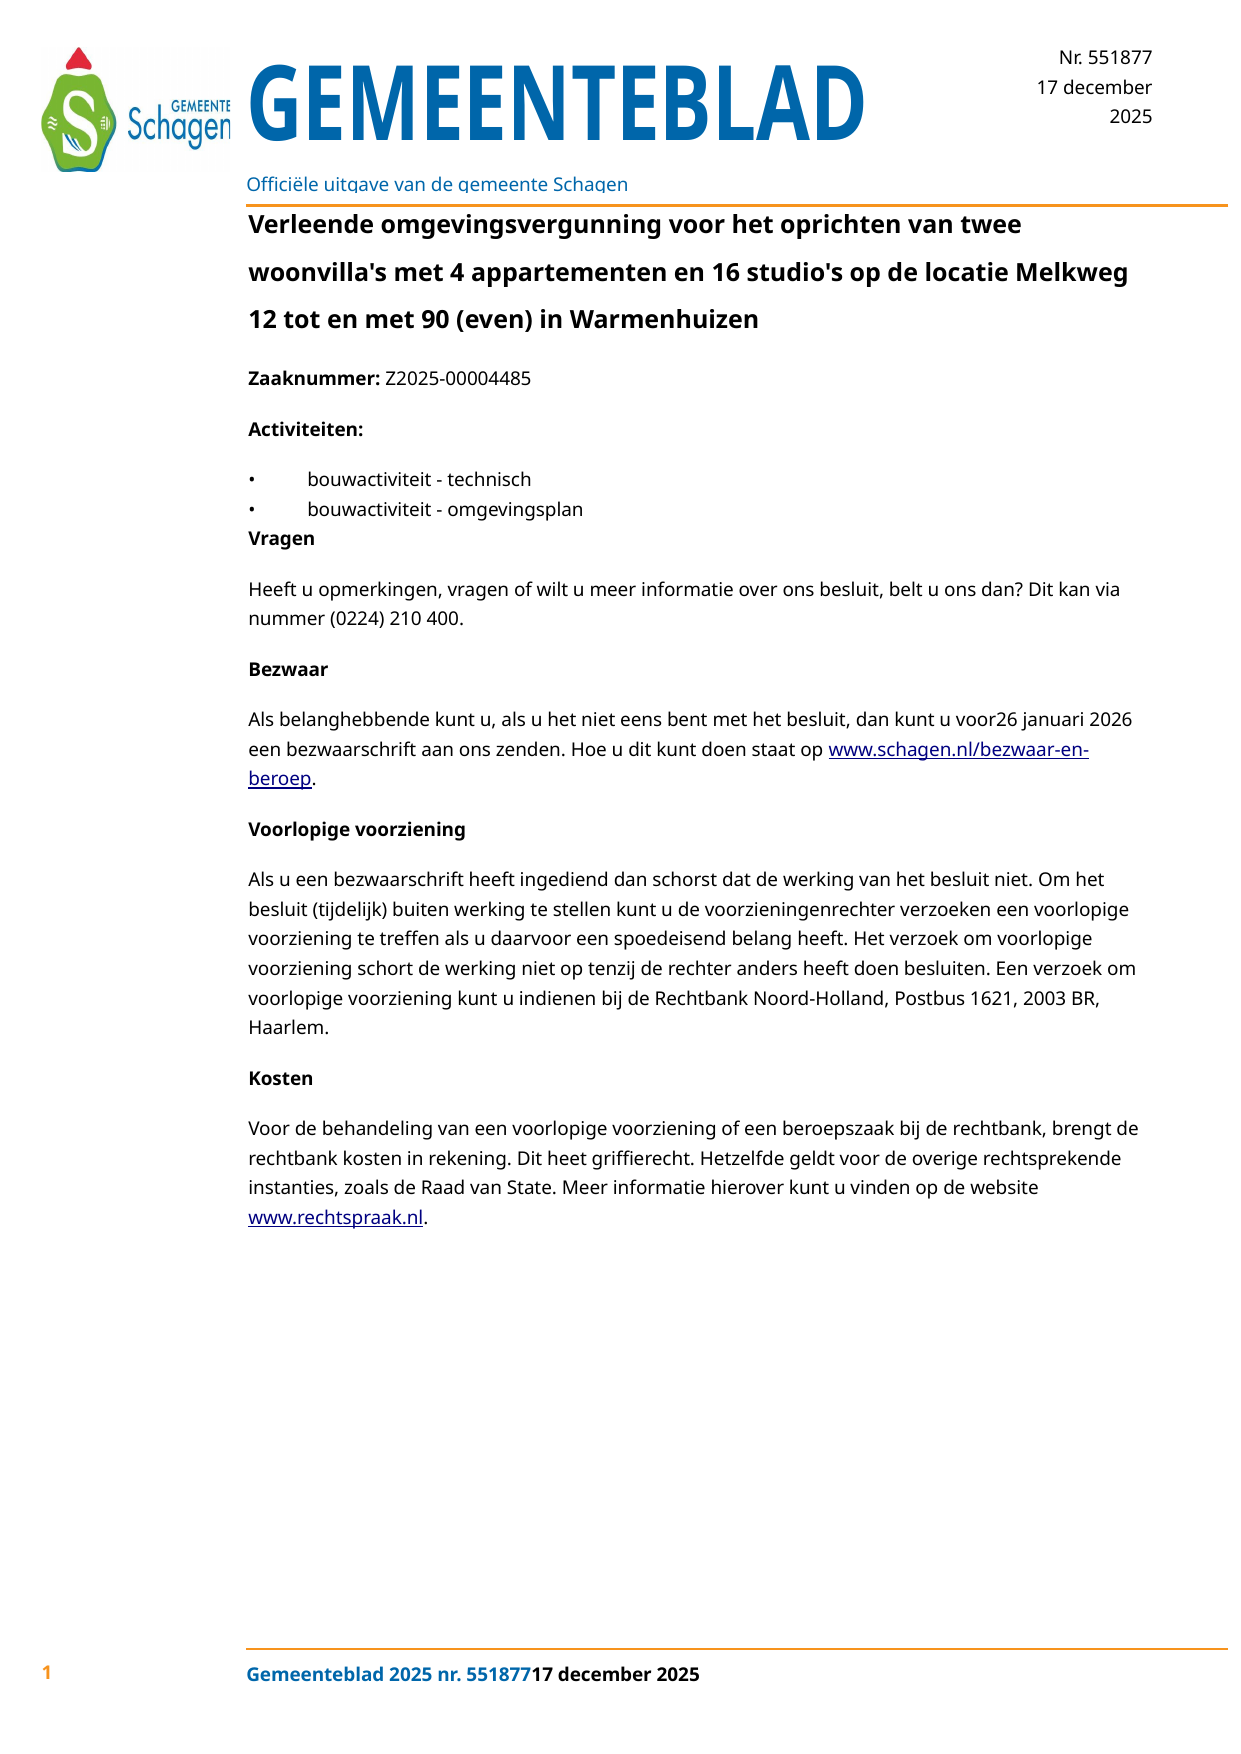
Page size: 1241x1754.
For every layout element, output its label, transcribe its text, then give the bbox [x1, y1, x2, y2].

text Als belanghebbende kunt u, als u het niet eens bent met het besluit, dan kunt u voor26 januari 2026 een bezwaarschrift aan ons zenden. Hoe u dit kunt doen staat op www.schagen.nl/bezwaar-en-beroep. [248, 706, 1152, 791]
text Verleende omgevingsvergunning voor het oprichten van twee woonvilla's met 4 appartementen en 16 studio's op de locatie Melkweg 12 tot en met 90 (even) in Warmenhuizen [248, 207, 1152, 336]
text Vragen [248, 526, 1152, 551]
text Zaaknummer: Z2025-00004485 [248, 366, 1152, 391]
text Als u een bezwaarschrift heeft ingediend dan schorst dat de werking van het besluit niet. Om het besluit (tijdelijk) buiten werking te stellen kunt u de voorzieningenrechter verzoeken een voorlopige voorziening te treffen als u daarvoor een spoedeisend belang heeft. Het verzoek om voorlopige voorziening schort de werking niet op tenzij de rechter anders heeft doen besluiten. Een verzoek om voorlopige voorziening kunt u indienen bij de Rechtbank Noord-Holland, Postbus 1621, 2003 BR, Haarlem. [248, 866, 1152, 1040]
list bouwactiviteit - technisch [248, 466, 1152, 492]
text Activiteiten: [248, 416, 1152, 442]
text Kosten [248, 1065, 1152, 1090]
text Voorlopige voorziening [248, 816, 1152, 842]
picture [41, 47, 231, 172]
list bouwactiviteit - omgevingsplan [248, 496, 1152, 522]
text Heeft u opmerkingen, vragen of wilt u meer informatie over ons besluit, belt u ons dan? Dit kan via nummer (0224) 210 400. [248, 576, 1152, 631]
text Bezwaar [248, 656, 1152, 682]
text Voor de behandeling van een voorlopige voorziening of een beroepszaak bij de rechtbank, brengt de rechtbank kosten in rekening. Dit heet griffierecht. Hetzelfde geldt voor de overige rechtsprekende instanties, zoals de Raad van State. Meer informatie hierover kunt u vinden op de website www.rechtspraak.nl. [248, 1115, 1152, 1229]
